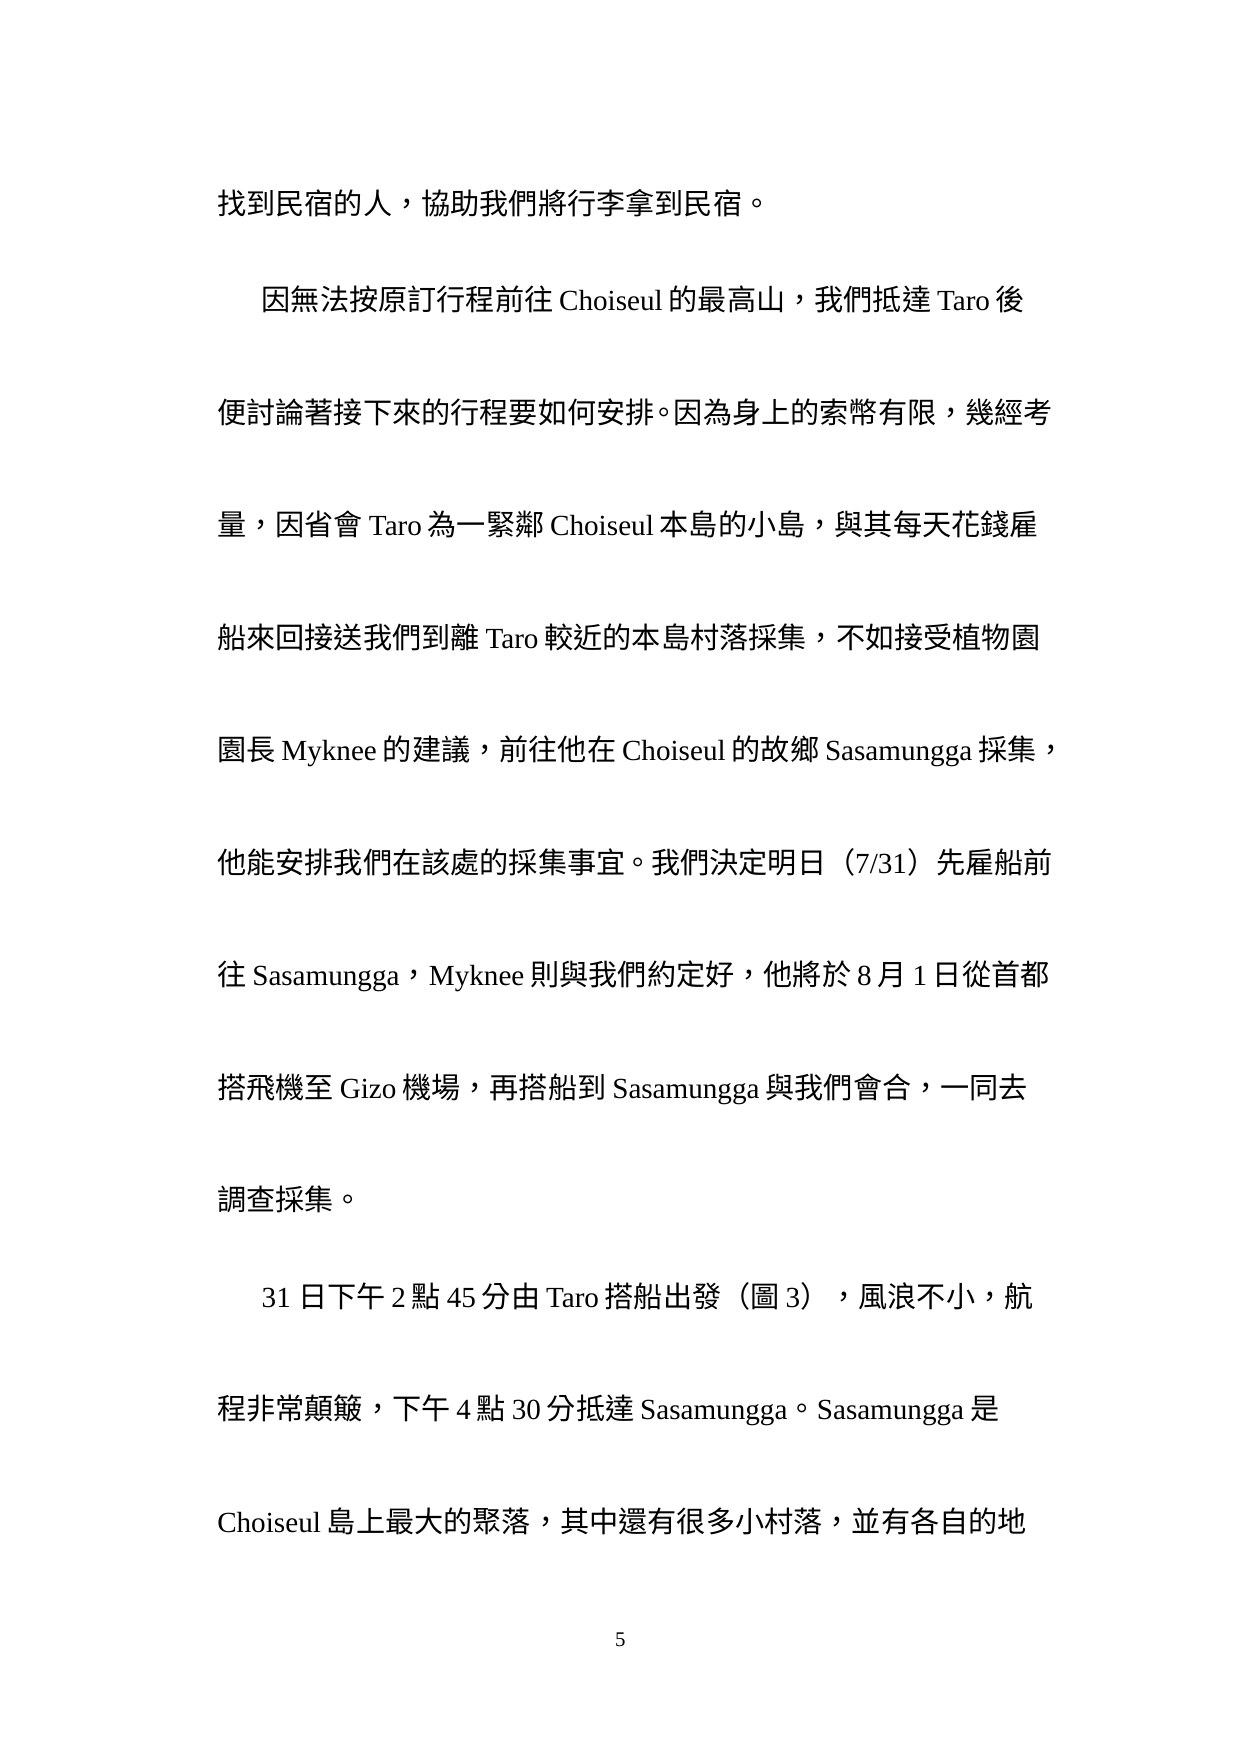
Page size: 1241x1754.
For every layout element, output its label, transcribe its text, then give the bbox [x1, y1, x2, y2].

text 因無法按原訂行程前往Choiseul的最高山，我們抵達Taro後便討論著接下來的行程要如何安排。因為身上的索幣有限，幾經考量，因省會Taro為一緊鄰Choiseul本島的小島，與其每天花錢雇船來回接送我們到離Taro較近的本島村落採集，不如接受植物園園長Myknee的建議，前往他在Choiseul的故鄉Sasamungga採集，他能安排我們在該處的採集事宜。我們決定明日（7/31）先雇船前往Sasamungga，Myknee則與我們約定好，他將於8月1日從首都搭飛機至Gizo機場，再搭船到Sasamungga與我們會合，一同去調查採集。 [217, 261, 1053, 1236]
text 找到民宿的人，協助我們將行李拿到民宿。 [217, 164, 1053, 239]
text 31 日下午2點45分由Taro搭船出發（圖3），風浪不小，航程非常顛簸，下午4點30分抵達Sasamungga。Sasamungga是Choiseul島上最大的聚落，其中還有很多小村落，並有各自的地 [217, 1257, 1053, 1557]
